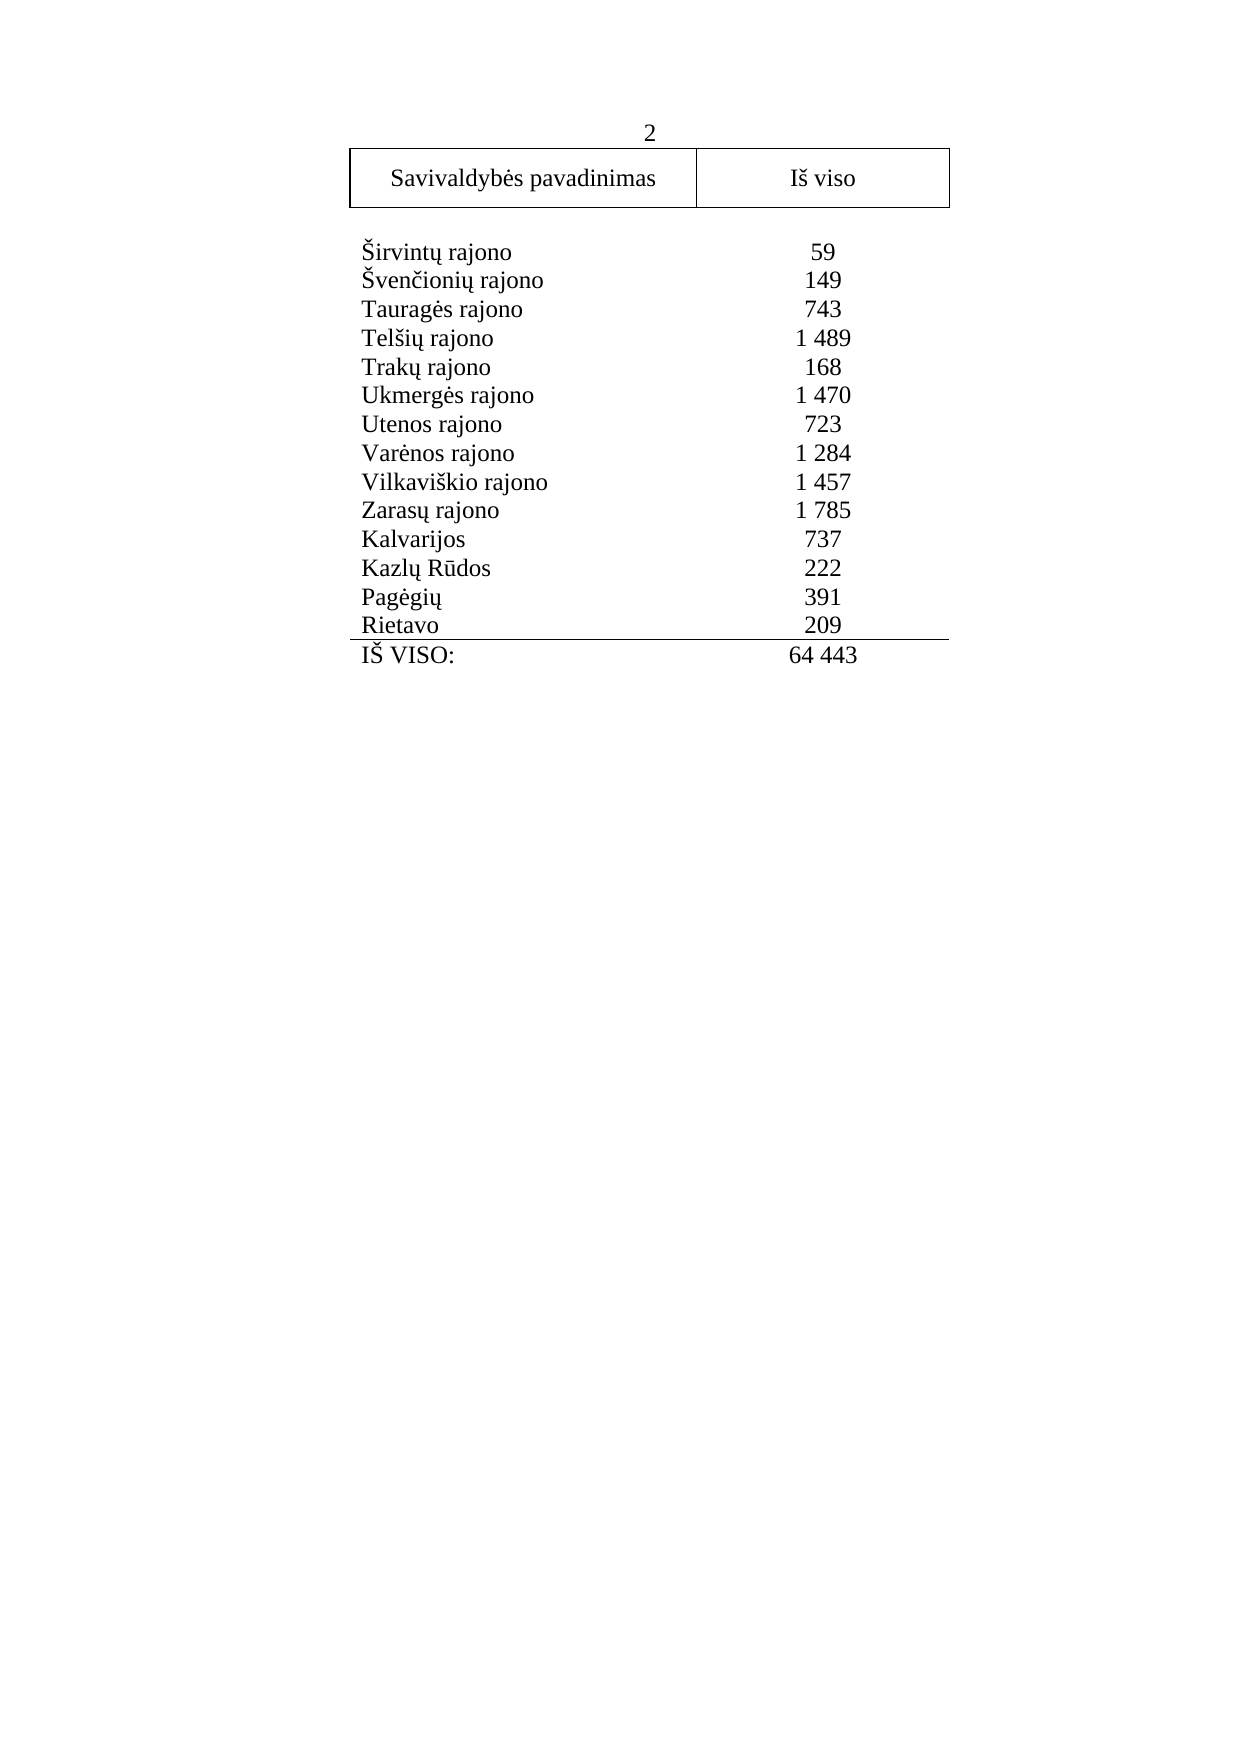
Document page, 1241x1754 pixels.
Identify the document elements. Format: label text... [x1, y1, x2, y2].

table_cell 149 [696, 266, 949, 294]
table_cell 1 489 168 [696, 323, 949, 381]
table_cell Zarasų rajono [350, 496, 696, 524]
table_cell Pagėgių [350, 582, 696, 611]
table_cell 391 [696, 582, 949, 611]
table_cell Tauragės rajono [350, 294, 696, 323]
table_cell Švenčionių rajono [350, 266, 696, 294]
table_cell [350, 208, 696, 237]
table_cell 1 785 [696, 496, 949, 524]
table_cell Ukmergės rajono [350, 381, 696, 409]
table_cell IŠ VISO: [350, 640, 696, 669]
table_cell Utenos rajono [350, 409, 696, 438]
table_cell 59 [696, 237, 949, 266]
table_cell 64 443 [696, 640, 949, 669]
table_cell Varėnos rajono [350, 438, 696, 467]
table_cell [696, 208, 949, 237]
table_cell 1 284 [696, 438, 949, 467]
table_header Iš viso [697, 149, 949, 207]
table_cell 743 [696, 294, 949, 323]
table_cell Kazlų Rūdos [350, 553, 696, 582]
table_cell 209 [696, 611, 949, 639]
table_cell 222 [696, 553, 949, 582]
table_cell 737 [696, 524, 949, 553]
table_cell Kalvarijos [350, 524, 696, 553]
table_cell Telšių rajono Trakų rajono [350, 323, 696, 381]
table_cell 723 [696, 409, 949, 438]
table_cell Vilkaviškio rajono [350, 467, 696, 496]
table_cell Širvintų rajono [350, 237, 696, 266]
table_cell 1 470 [696, 381, 949, 409]
table_header Savivaldybės pavadinimas [351, 149, 696, 207]
table_cell Rietavo [350, 611, 696, 639]
table_cell 1 457 [696, 467, 949, 496]
